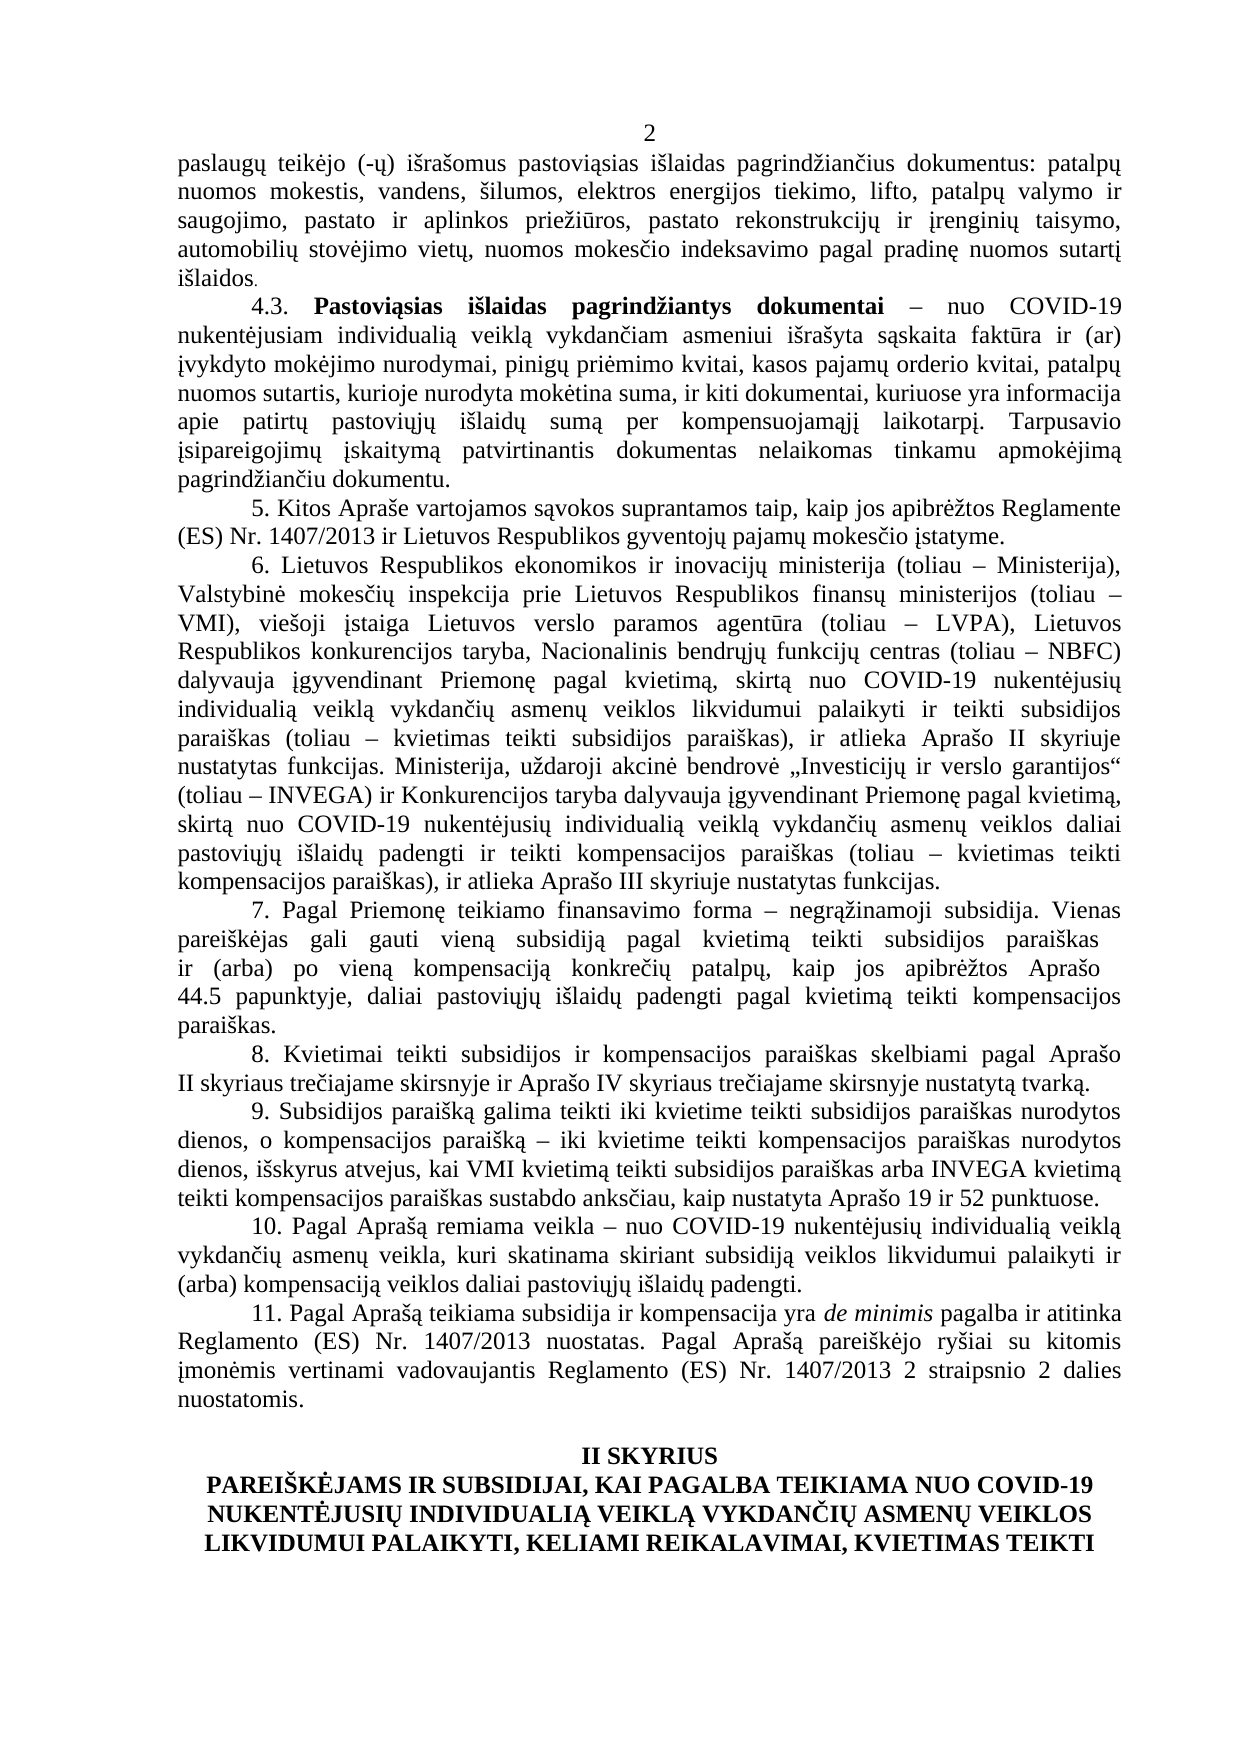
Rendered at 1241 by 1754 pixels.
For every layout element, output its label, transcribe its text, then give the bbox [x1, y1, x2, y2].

text 9. Subsidijos paraišką galima teikti iki kvietime teikti subsidijos paraiškas nurodytos dienos, o kompensacijos paraišką – iki kvietime teikti kompensacijos paraiškas nurodytos dienos, išskyrus atvejus, kai VMI kvietimą teikti subsidijos paraiškas arba INVEGA kvietimą teikti kompensacijos paraiškas sustabdo anksčiau, kaip nustatyta Aprašo 19 ir 52 punktuose. [177, 1096, 1122, 1211]
text 5. Kitos Apraše vartojamos sąvokos suprantamos taip, kaip jos apibrėžtos Reglamente (ES) Nr. 1407/2013 ir Lietuvos Respublikos gyventojų pajamų mokesčio įstatyme. [177, 493, 1122, 550]
text 11. Pagal Aprašą teikiama subsidija ir kompensacija yra de minimis pagalba ir atitinka Reglamento (ES) Nr. 1407/2013 nuostatas. Pagal Aprašą pareiškėjo ryšiai su kitomis įmonėmis vertinami vadovaujantis Reglamento (ES) Nr. 1407/2013 2 straipsnio 2 dalies nuostatomis. [177, 1298, 1122, 1413]
text 7. Pagal Priemonę teikiamo finansavimo forma – negrąžinamoji subsidija. Vienas pareiškėjas gali gauti vieną subsidiją pagal kvietimą teikti subsidijos paraiškas ir (arba) po vieną kompensaciją konkrečių patalpų, kaip jos apibrėžtos Aprašo 44.5 papunktyje, daliai pastoviųjų išlaidų padengti pagal kvietimą teikti kompensacijos paraiškas. [177, 895, 1122, 1039]
text 6. Lietuvos Respublikos ekonomikos ir inovacijų ministerija (toliau – Ministerija), Valstybinė mokesčių inspekcija prie Lietuvos Respublikos finansų ministerijos (toliau – VMI), viešoji įstaiga Lietuvos verslo paramos agentūra (toliau – LVPA), Lietuvos Respublikos konkurencijos taryba, Nacionalinis bendrųjų funkcijų centras (toliau – NBFC) dalyvauja įgyvendinant Priemonę pagal kvietimą, skirtą nuo COVID-19 nukentėjusių individualią veiklą vykdančių asmenų veiklos likvidumui palaikyti ir teikti subsidijos paraiškas (toliau – kvietimas teikti subsidijos paraiškas), ir atlieka Aprašo II skyriuje nustatytas funkcijas. Ministerija, uždaroji akcinė bendrovė „Investicijų ir verslo garantijos“ (toliau – INVEGA) ir Konkurencijos taryba dalyvauja įgyvendinant Priemonę pagal kvietimą, skirtą nuo COVID-19 nukentėjusių individualią veiklą vykdančių asmenų veiklos daliai pastoviųjų išlaidų padengti ir teikti kompensacijos paraiškas (toliau – kvietimas teikti kompensacijos paraiškas), ir atlieka Aprašo III skyriuje nustatytas funkcijas. [177, 550, 1122, 895]
text 4.3. Pastoviąsias išlaidas pagrindžiantys dokumentai – nuo COVID-19 nukentėjusiam individualią veiklą vykdančiam asmeniui išrašyta sąskaita faktūra ir (ar) įvykdyto mokėjimo nurodymai, pinigų priėmimo kvitai, kasos pajamų orderio kvitai, patalpų nuomos sutartis, kurioje nurodyta mokėtina suma, ir kiti dokumentai, kuriuose yra informacija apie patirtų pastoviųjų išlaidų sumą per kompensuojamąjį laikotarpį. Tarpusavio įsipareigojimų įskaitymą patvirtinantis dokumentas nelaikomas tinkamu apmokėjimą pagrindžiančiu dokumentu. [177, 291, 1122, 493]
text 8. Kvietimai teikti subsidijos ir kompensacijos paraiškas skelbiami pagal Aprašo II skyriaus trečiajame skirsnyje ir Aprašo IV skyriaus trečiajame skirsnyje nustatytą tvarką. [177, 1039, 1122, 1096]
text paslaugų teikėjo (-ų) išrašomus pastoviąsias išlaidas pagrindžiančius dokumentus: patalpų nuomos mokestis, vandens, šilumos, elektros energijos tiekimo, lifto, patalpų valymo ir saugojimo, pastato ir aplinkos priežiūros, pastato rekonstrukcijų ir įrenginių taisymo, automobilių stovėjimo vietų, nuomos mokesčio indeksavimo pagal pradinę nuomos sutartį išlaidos. [177, 148, 1122, 291]
text II SKYRIUS [177, 1441, 1122, 1470]
text 10. Pagal Aprašą remiama veikla – nuo COVID-19 nukentėjusių individualią veiklą vykdančių asmenų veikla, kuri skatinama skiriant subsidiją veiklos likvidumui palaikyti ir (arba) kompensaciją veiklos daliai pastoviųjų išlaidų padengti. [177, 1211, 1122, 1298]
text PAREIŠKĖJAMS IR SUBSIDIJAI, KAI PAGALBA TEIKIAMA NUO COVID-19 NUKENTĖJUSIŲ INDIVIDUALIĄ VEIKLĄ VYKDANČIŲ ASMENŲ VEIKLOS LIKVIDUMUI PALAIKYTI, KELIAMI REIKALAVIMAI, KVIETIMAS TEIKTI [177, 1470, 1122, 1556]
